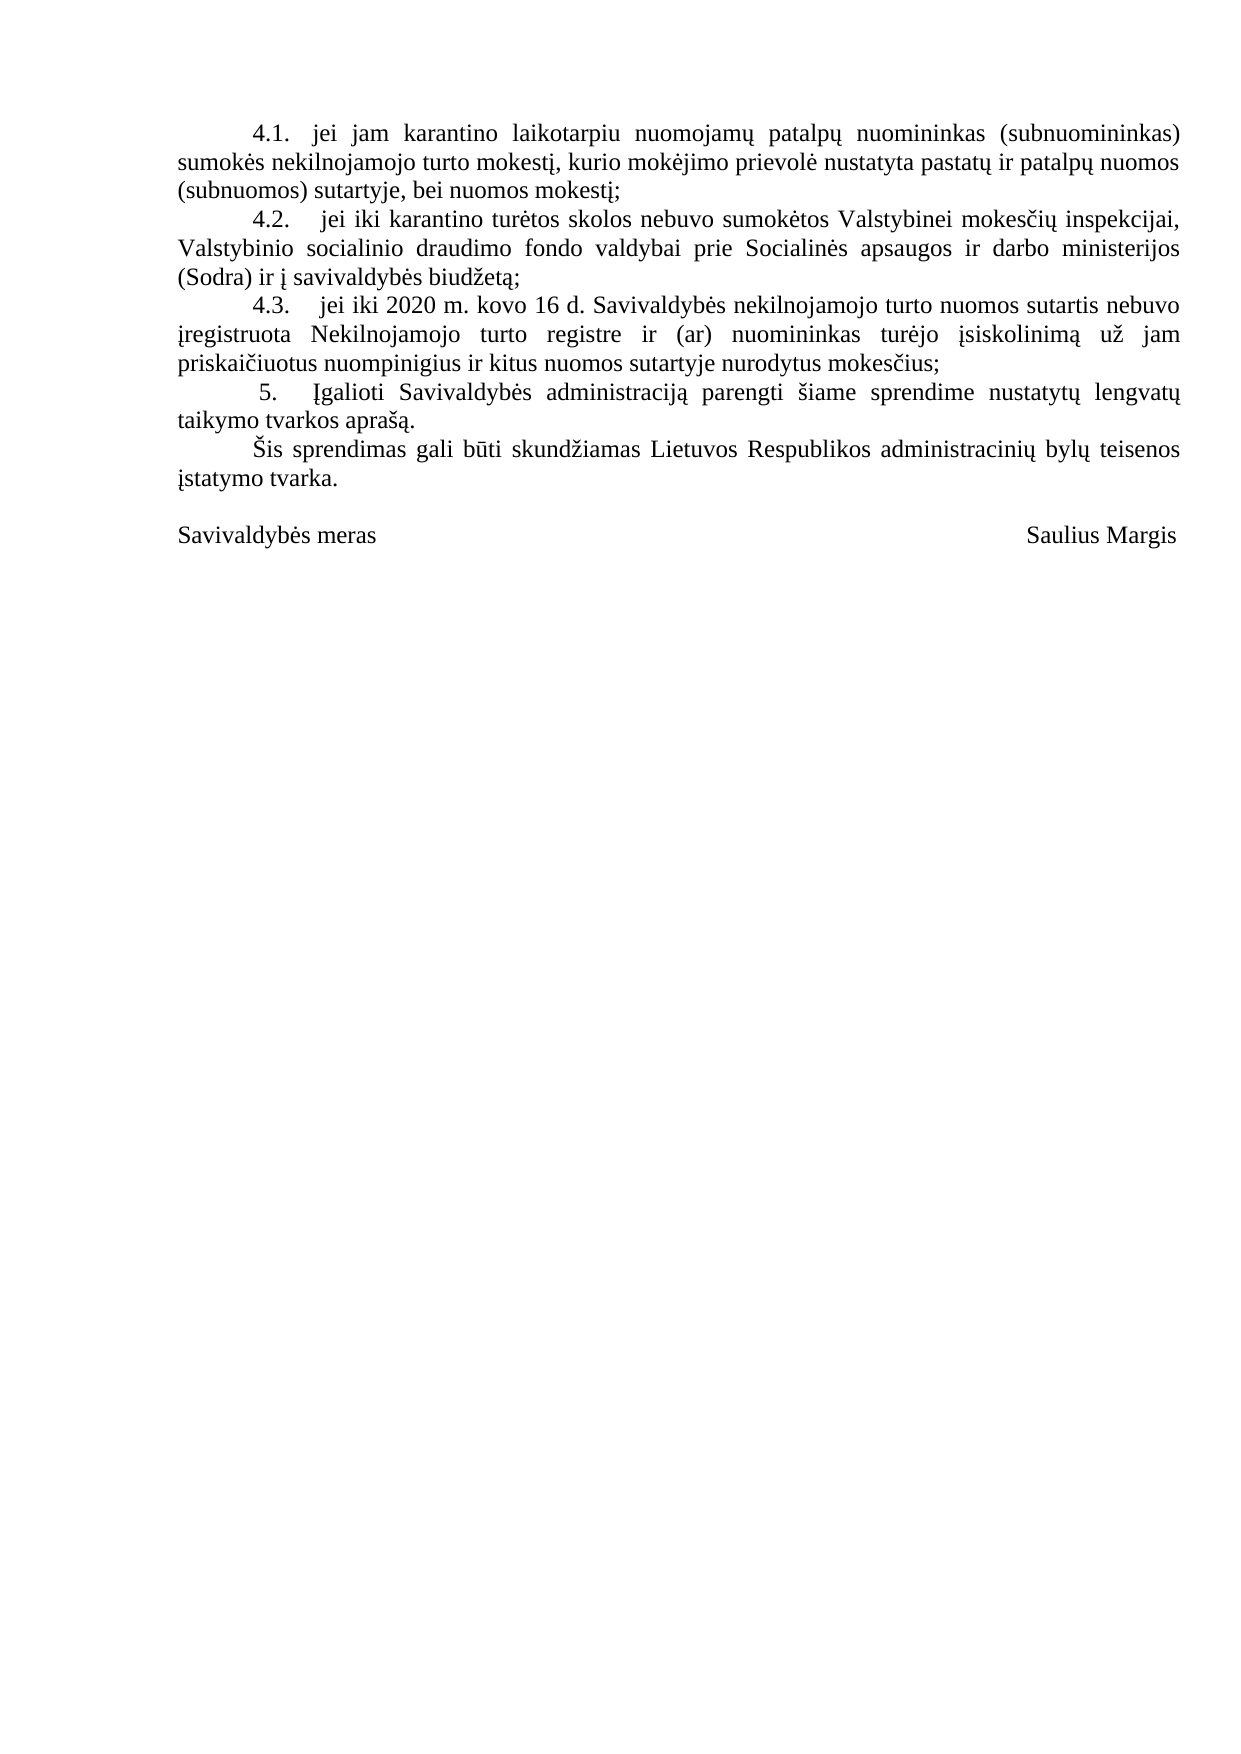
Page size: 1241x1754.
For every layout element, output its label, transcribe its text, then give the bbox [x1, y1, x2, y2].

text 4.1. jei jam karantino laikotarpiu nuomojamų patalpų nuomininkas (subnuomininkas) sumokės nekilnojamojo turto mokestį, kurio mokėjimo prievolė nustatyta pastatų ir patalpų nuomos (subnuomos) sutartyje, bei nuomos mokestį; [177, 118, 1181, 204]
text 4.2. jei iki karantino turėtos skolos nebuvo sumokėtos Valstybinei mokesčių inspekcijai, Valstybinio socialinio draudimo fondo valdybai prie Socialinės apsaugos ir darbo ministerijos (Sodra) ir į savivaldybės biudžetą; [177, 204, 1181, 291]
text 4.3. jei iki 2020 m. kovo 16 d. Savivaldybės nekilnojamojo turto nuomos sutartis nebuvo įregistruota Nekilnojamojo turto registre ir (ar) nuomininkas turėjo įsiskolinimą už jam priskaičiuotus nuompinigius ir kitus nuomos sutartyje nurodytus mokesčius; [177, 291, 1181, 377]
text Savivaldybės meras Saulius Margis [177, 521, 1181, 549]
text 5. Įgalioti Savivaldybės administraciją parengti šiame sprendime nustatytų lengvatų taikymo tvarkos aprašą. [177, 377, 1181, 434]
text Šis sprendimas gali būti skundžiamas Lietuvos Respublikos administracinių bylų teisenos įstatymo tvarka. [177, 434, 1181, 492]
